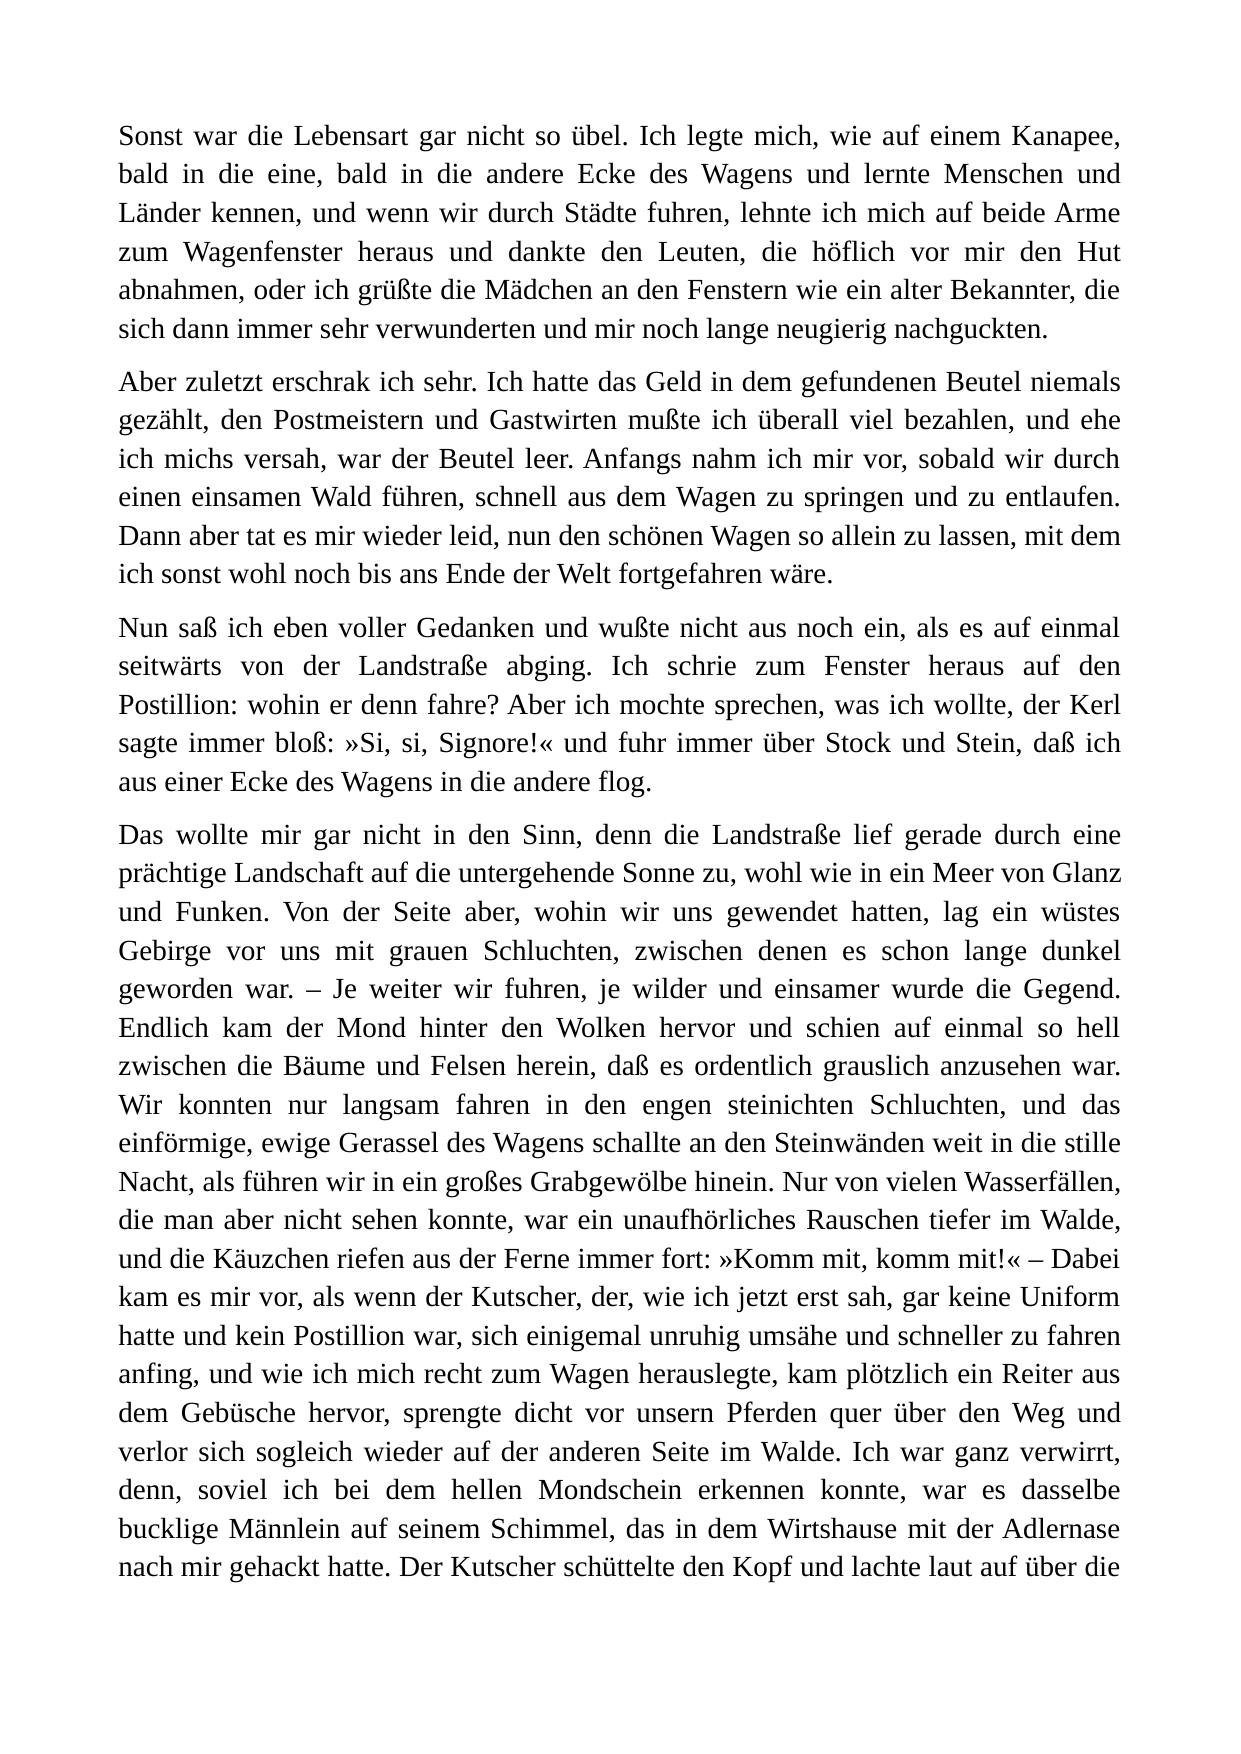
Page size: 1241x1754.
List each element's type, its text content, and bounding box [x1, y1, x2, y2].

text Das wollte mir gar nicht in den Sinn, denn die Landstraße lief gerade durch eine prächtige Landschaft auf die untergehende Sonne zu, wohl wie in ein Meer von Glanz und Funken. Von der Seite aber, wohin wir uns gewendet hatten, lag ein wüstes Gebirge vor uns mit grauen Schluchten, zwischen denen es schon lange dunkel geworden war. – Je weiter wir fuhren, je wilder und einsamer wurde die Gegend. Endlich kam der Mond hinter den Wolken hervor und schien auf einmal so hell zwischen die Bäume und Felsen herein, daß es ordentlich grauslich anzusehen war. Wir konnten nur langsam fahren in den engen steinichten Schluchten, und das einförmige, ewige Gerassel des Wagens schallte an den Steinwänden weit in die stille Nacht, als führen wir in ein großes Grabgewölbe hinein. Nur von vielen Wasserfällen, die man aber nicht sehen konnte, war ein unaufhörliches Rauschen tiefer im Walde, und die Käuzchen riefen aus der Ferne immer fort: »Komm mit, komm mit!« – Dabei kam es mir vor, als wenn der Kutscher, der, wie ich jetzt erst sah, gar keine Uniform hatte und kein Postillion war, sich einigemal unruhig umsähe und schneller zu fahren anfing, und wie ich mich recht zum Wagen herauslegte, kam plötzlich ein Reiter aus dem Gebüsche hervor, sprengte dicht vor unsern Pferden quer über den Weg und verlor sich sogleich wieder auf der anderen Seite im Walde. Ich war ganz verwirrt, denn, soviel ich bei dem hellen Mondschein erkennen konnte, war es dasselbe bucklige Männlein auf seinem Schimmel, das in dem Wirtshause mit der Adlernase nach mir gehackt hatte. Der Kutscher schüttelte den Kopf und lachte laut auf über die [118, 817, 1122, 1583]
text Sonst war die Lebensart gar nicht so übel. Ich legte mich, wie auf einem Kanapee, bald in die eine, bald in die andere Ecke des Wagens und lernte Menschen und Länder kennen, und wenn wir durch Städte fuhren, lehnte ich mich auf beide Arme zum Wagenfenster heraus und dankte den Leuten, die höflich vor mir den Hut abnahmen, oder ich grüßte die Mädchen an den Fenstern wie ein alter Bekannter, die sich dann immer sehr verwunderten und mir noch lange neugierig nachguckten. [118, 118, 1122, 344]
text Aber zuletzt erschrak ich sehr. Ich hatte das Geld in dem gefundenen Beutel niemals gezählt, den Postmeistern und Gastwirten mußte ich überall viel bezahlen, und ehe ich michs versah, war der Beutel leer. Anfangs nahm ich mir vor, sobald wir durch einen einsamen Wald führen, schnell aus dem Wagen zu springen und zu entlaufen. Dann aber tat es mir wieder leid, nun den schönen Wagen so allein zu lassen, mit dem ich sonst wohl noch bis ans Ende der Welt fortgefahren wäre. [118, 364, 1122, 590]
text Nun saß ich eben voller Gedanken und wußte nicht aus noch ein, als es auf einmal seitwärts von der Landstraße abging. Ich schrie zum Fenster heraus auf den Postillion: wohin er denn fahre? Aber ich mochte sprechen, was ich wollte, der Kerl sagte immer bloß: »Si, si, Signore!« und fuhr immer über Stock und Stein, daß ich aus einer Ecke des Wagens in die andere flog. [118, 610, 1122, 797]
